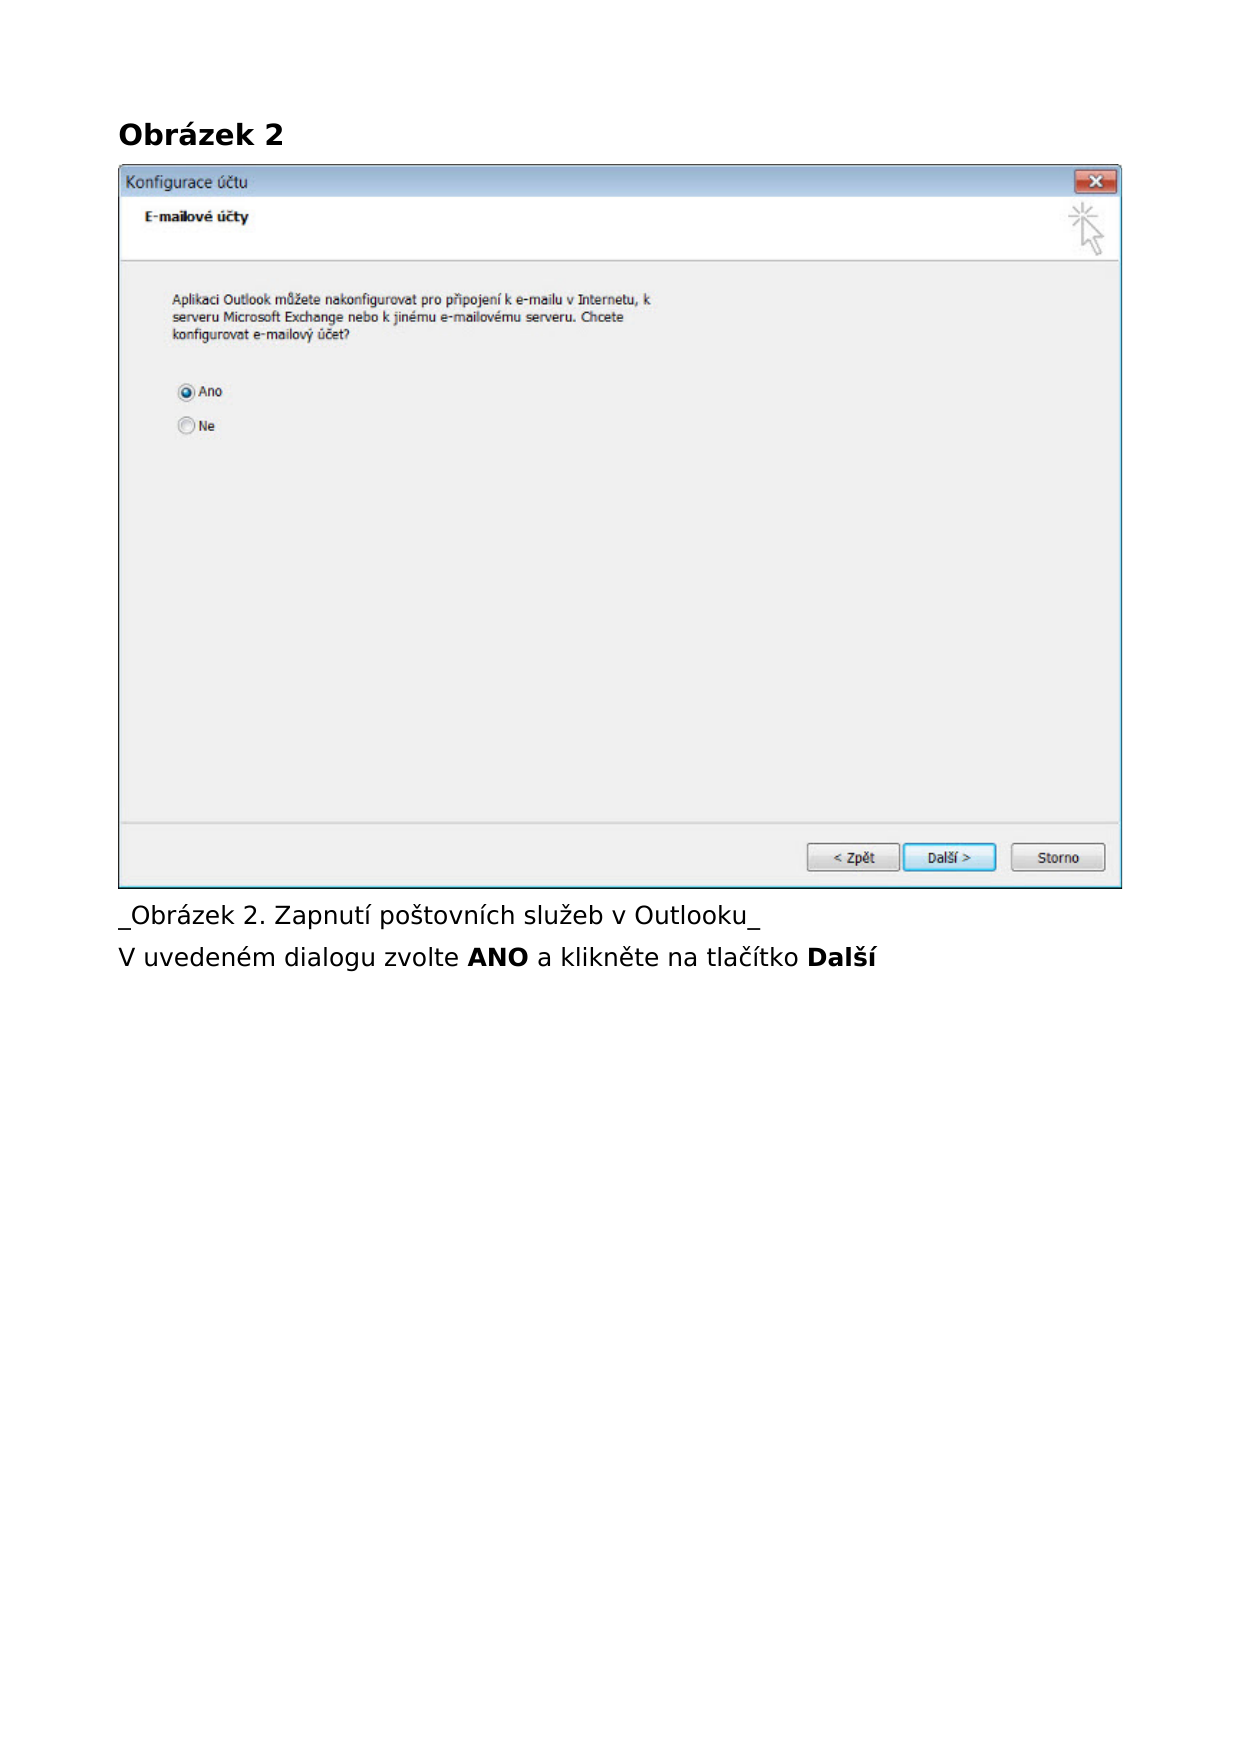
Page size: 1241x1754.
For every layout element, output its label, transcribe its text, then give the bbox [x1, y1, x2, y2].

subtitle Obrázek 2 [118, 118, 1122, 152]
text V uvedeném dialogu zvolte ANO a klikněte na tlačítko Další [118, 943, 1122, 972]
picture [118, 164, 1123, 889]
text _Obrázek 2. Zapnutí poštovních služeb v Outlooku_ [118, 901, 1122, 931]
